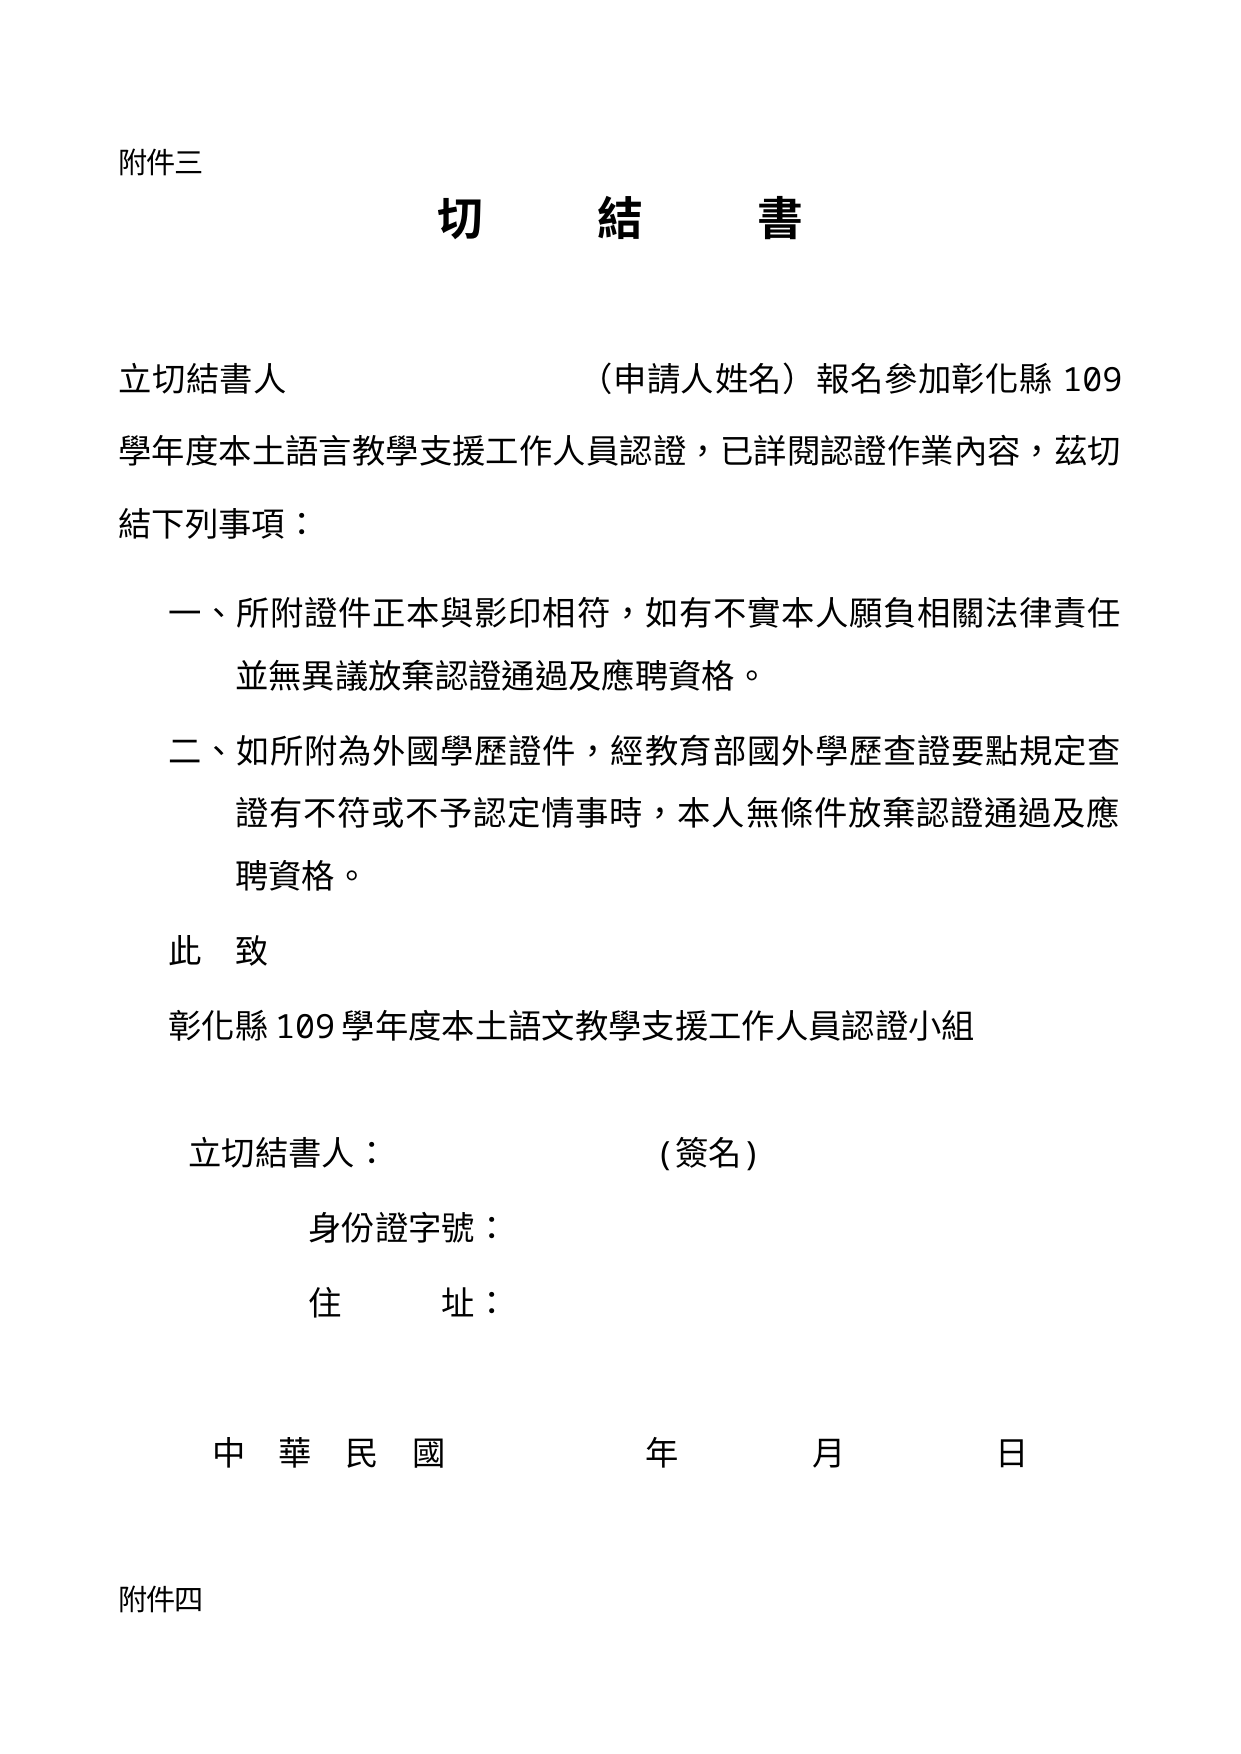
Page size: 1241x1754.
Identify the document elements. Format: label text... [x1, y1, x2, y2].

text 身份證字號： [168, 1184, 1122, 1247]
text 二、如所附為外國學歷證件，經教育部國外學歷查證要點規定查證有不符或不予認定情事時，本人無條件放棄認證通過及應聘資格。 [168, 707, 1122, 895]
text 住 址： [168, 1259, 1122, 1322]
text 一、所附證件正本與影印相符，如有不實本人願負相關法律責任並無異議放棄認證通過及應聘資格。 [168, 570, 1122, 695]
text 切 結 書 [118, 182, 1122, 248]
text 此 致 [168, 907, 1122, 970]
text 附件四 [118, 1576, 1168, 1618]
text 附件三 [118, 119, 1122, 182]
text 立切結書人 （申請人姓名）報名參加彰化縣109學年度本土語言教學支援工作人員認證，已詳閱認證作業內容，茲切結下列事項： [118, 353, 1122, 546]
text 立切結書人： (簽名) [168, 1109, 1122, 1172]
text 中 華 民 國 年 月 日 [118, 1409, 1122, 1472]
text 彰化縣109學年度本土語文教學支援工作人員認證小組 [168, 982, 1122, 1045]
